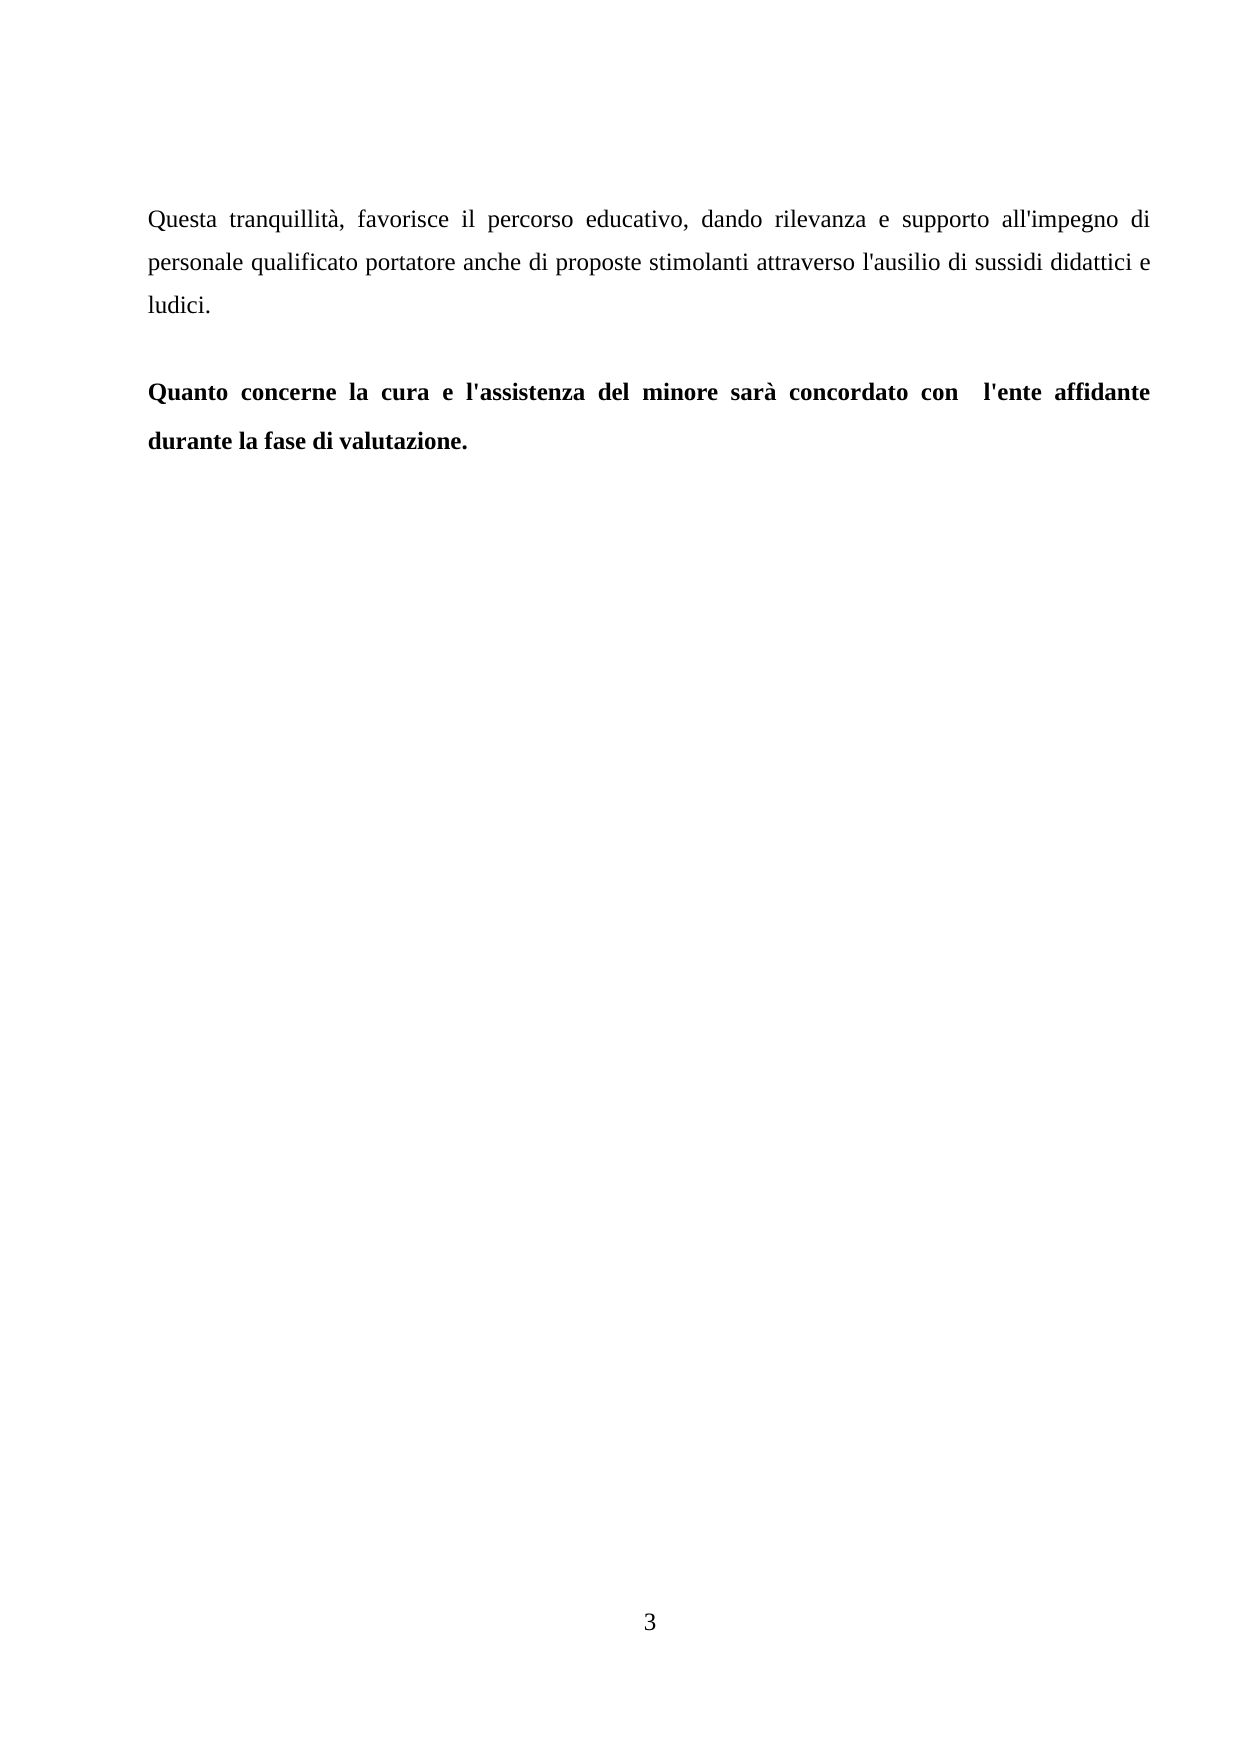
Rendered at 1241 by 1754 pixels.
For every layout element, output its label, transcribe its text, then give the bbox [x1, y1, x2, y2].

text Quanto concerne la cura e l'assistenza del minore sarà concordato con l'ente affidante durante la fase di valutazione. [148, 377, 1152, 456]
text Questa tranquillità, favorisce il percorso educativo, dando rilevanza e supporto all'impegno di personale qualificato portatore anche di proposte stimolanti attraverso l'ausilio di sussidi didattici e ludici. [148, 204, 1152, 319]
